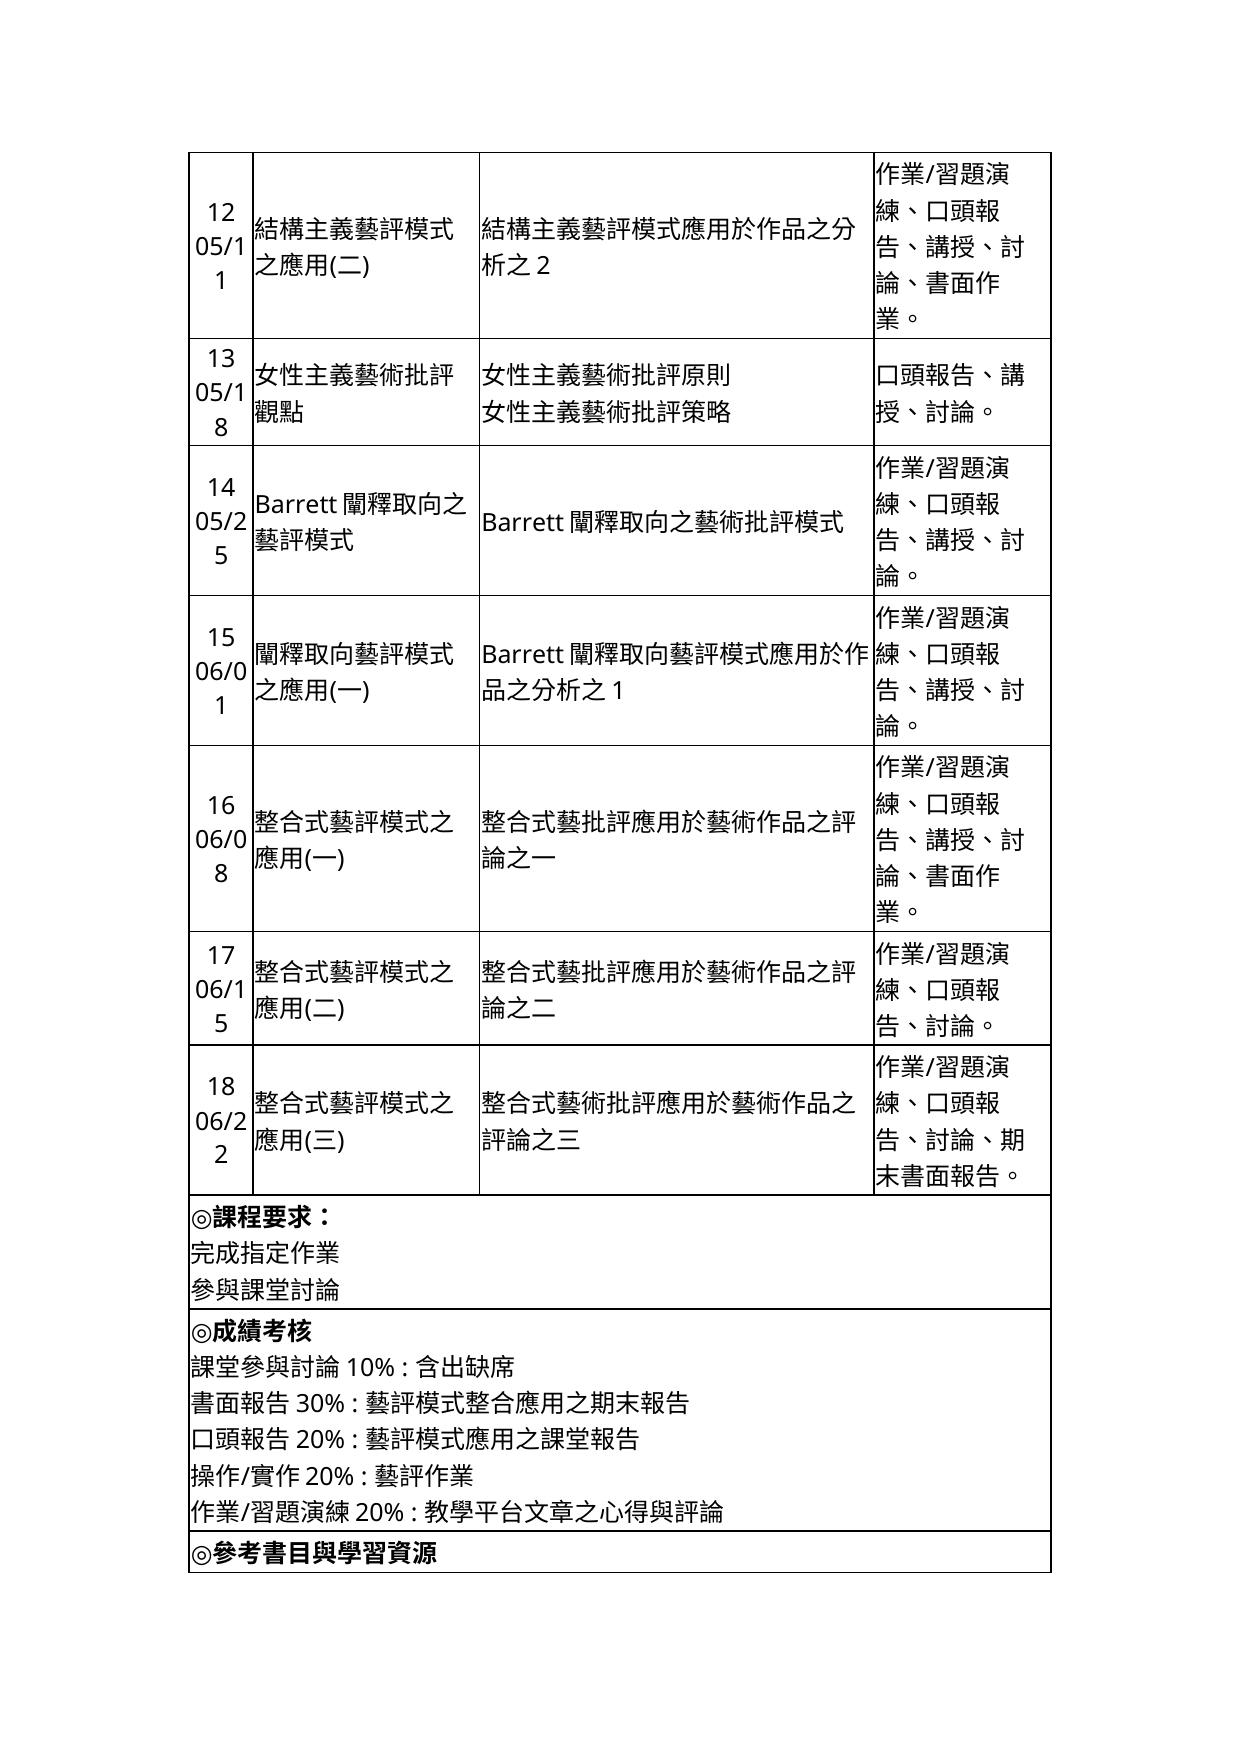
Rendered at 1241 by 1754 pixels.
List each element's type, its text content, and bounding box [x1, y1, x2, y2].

table_cell 作業/習題演練、口頭報告、講授、討論、書面作業。 [875, 746, 1050, 931]
table_cell 整合式藝評模式之應用(一) [254, 746, 479, 931]
table_cell 結構主義藝評模式應用於作品之分析之2 [480, 153, 873, 338]
table_cell Barrett闡釋取向之藝評模式 [254, 446, 479, 595]
table_cell 整合式藝評模式之應用(三) [254, 1046, 479, 1194]
table_cell 作業/習題演練、口頭報告、講授、討論。 [875, 446, 1050, 595]
table_cell 整合式藝術批評應用於藝術作品之評論之三 [480, 1046, 873, 1194]
table_cell 作業/習題演練、口頭報告、講授、討論。 [875, 596, 1050, 744]
table_cell 口頭報告、講授、討論。 [875, 339, 1050, 445]
table_cell ◎課程要求： 完成指定作業 參與課堂討論 [190, 1196, 1050, 1308]
table_cell 13 05/18 [190, 339, 252, 445]
table_cell Barrett闡釋取向藝評模式應用於作品之分析之1 [480, 596, 873, 744]
table_cell 作業/習題演練、口頭報告、討論、期末書面報告。 [875, 1046, 1050, 1194]
table_cell Barrett闡釋取向之藝術批評模式 [480, 446, 873, 595]
table_cell 15 06/01 [190, 596, 252, 744]
table_cell ◎參考書目與學習資源 [190, 1532, 1050, 1571]
table_cell 結構主義藝評模式之應用(二) [254, 153, 479, 338]
table_cell 整合式藝評模式之應用(二) [254, 932, 479, 1044]
table_cell ◎成績考核 課堂參與討論10% : 含出缺席 書面報告30% : 藝評模式整合應用之期末報告 口頭報告20% : 藝評模式應用之課堂報告 操作/實作20% : 藝評作業 作業/習題演練20% : 教學平台文章之心得與評論 [190, 1310, 1050, 1530]
table_cell 女性主義藝術批評觀點 [254, 339, 479, 445]
table_cell 17 06/15 [190, 932, 252, 1044]
table_cell 闡釋取向藝評模式之應用(一) [254, 596, 479, 744]
table_cell 作業/習題演練、口頭報告、討論。 [875, 932, 1050, 1044]
table_cell 作業/習題演練、口頭報告、講授、討論、書面作業。 [875, 153, 1050, 338]
table_cell 整合式藝批評應用於藝術作品之評論之二 [480, 932, 873, 1044]
table_cell 女性主義藝術批評原則 女性主義藝術批評策略 [480, 339, 873, 445]
table_cell 14 05/25 [190, 446, 252, 595]
table_cell 12 05/11 [190, 153, 252, 338]
table_cell 整合式藝批評應用於藝術作品之評論之一 [480, 746, 873, 931]
table_cell 18 06/22 [190, 1046, 252, 1194]
table_cell 16 06/08 [190, 746, 252, 931]
